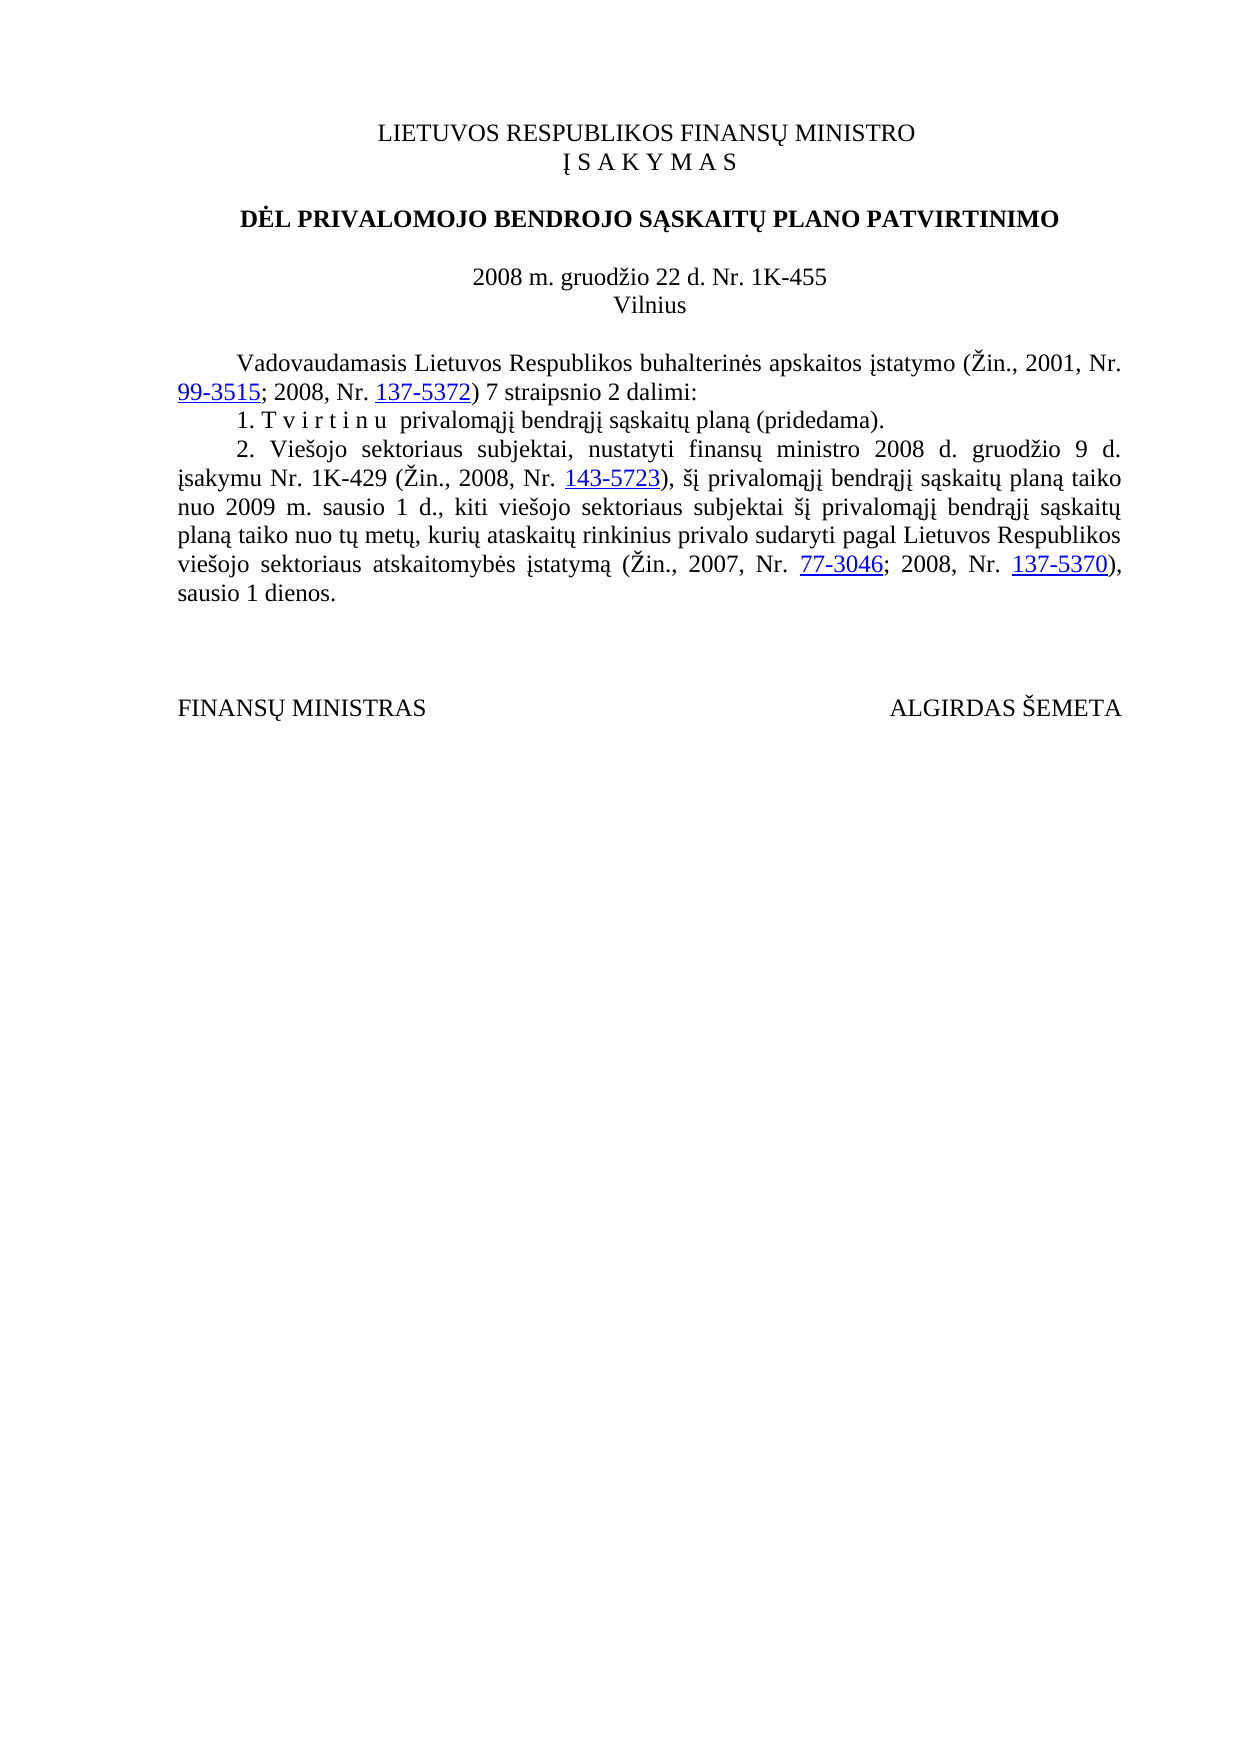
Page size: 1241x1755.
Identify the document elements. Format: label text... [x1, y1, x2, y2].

text Vilnius [177, 291, 1122, 319]
text LIETUVOS RESPUBLIKOS FINANSŲ MINISTRO [177, 118, 1122, 147]
text 1. Tvirtinu privalomąjį bendrąjį sąskaitų planą (pridedama). [177, 406, 1122, 434]
text ĮSAKYMAS [177, 147, 1122, 176]
text Vadovaudamasis Lietuvos Respublikos buhalterinės apskaitos įstatymo (Žin., 2001, Nr. 99-3515; 2008, Nr. 137-5372) 7 straipsnio 2 dalimi: [177, 348, 1122, 406]
text 2008 m. gruodžio 22 d. Nr. 1K-455 [177, 262, 1122, 291]
text DĖL PRIVALOMOJO BENDROJO SĄSKAITŲ PLANO PATVIRTINIMO [177, 204, 1122, 233]
text FINANSŲ MINISTRAS ALGIRDAS ŠEMETA [177, 693, 1122, 722]
text 2. Viešojo sektoriaus subjektai, nustatyti finansų ministro 2008 d. gruodžio 9 d. įsakymu Nr. 1K-429 (Žin., 2008, Nr. 143-5723), šį privalomąjį bendrąjį sąskaitų planą taiko nuo 2009 m. sausio 1 d., kiti viešojo sektoriaus subjektai šį privalomąjį bendrąjį sąskaitų planą taiko nuo tų metų, kurių ataskaitų rinkinius privalo sudaryti pagal Lietuvos Respublikos viešojo sektoriaus atskaitomybės įstatymą (Žin., 2007, Nr. 77-3046; 2008, Nr. 137-5370), sausio 1 dienos. [177, 434, 1122, 607]
